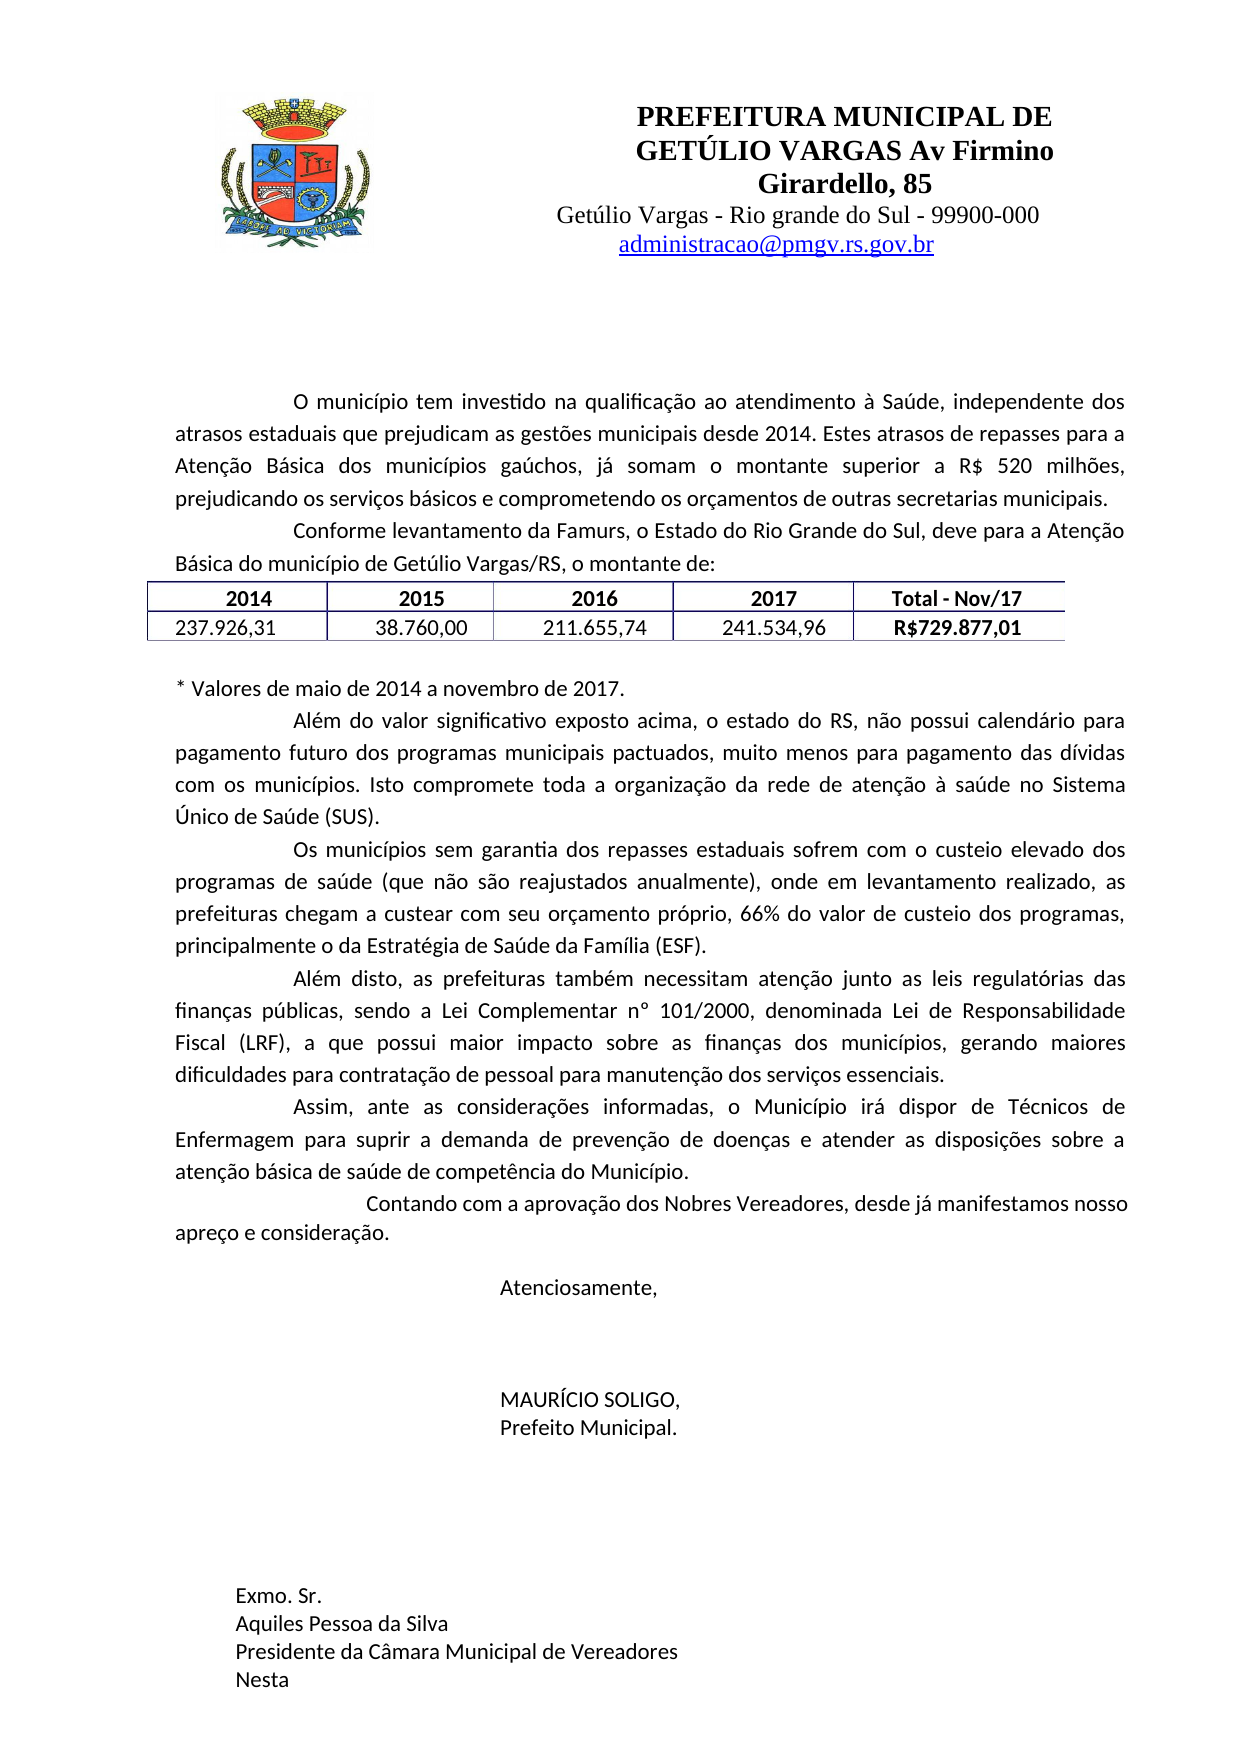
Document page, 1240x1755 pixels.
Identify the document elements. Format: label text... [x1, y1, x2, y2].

text Os municípios sem garantia dos repasses estaduais sofrem com o custeio elevado dos programas de saúde (que não são reajustados anualmente), onde em levantamento realizado, as prefeituras chegam a custear com seu orçamento próprio, 66% do valor de custeio dos programas, principalmente o da Estratégia de Saúde da Família (ESF). [175, 835, 1127, 959]
text Exmo. Sr. [235, 1581, 1131, 1609]
text O município tem investido na qualificação ao atendimento à Saúde, independente dos atrasos estaduais que prejudicam as gestões municipais desde 2014. Estes atrasos de repasses para a Atenção Básica dos municípios gaúchos, já somam o montante superior a R$ 520 milhões, prejudicando os serviços básicos e comprometendo os orçamentos de outras secretarias municipais. [175, 387, 1127, 512]
text PREFEITURA MUNICIPAL DE GETÚLIO VARGAS Av Firmino Girardello, 85 [571, 99, 1119, 200]
text Nesta [235, 1665, 1131, 1693]
text administracao@pmgv.rs.gov.br [619, 229, 1131, 258]
text Conforme levantamento da Famurs, o Estado do Rio Grande do Sul, deve para a Atenção Básica do município de Getúlio Vargas/RS, o montante de: [175, 516, 1127, 577]
text Getúlio Vargas - Rio grande do Sul - 99900-000 [464, 201, 1131, 229]
text Presidente da Câmara Municipal de Vereadores [235, 1637, 1131, 1665]
text Aquiles Pessoa da Silva [235, 1609, 1131, 1637]
text Além do valor significativo exposto acima, o estado do RS, não possui calendário para pagamento futuro dos programas municipais pactuados, muito menos para pagamento das dívidas com os municípios. Isto compromete toda a organização da rede de atenção à saúde no Sistema Único de Saúde (SUS). [175, 706, 1127, 831]
text Assim, ante as considerações informadas, o Município irá dispor de Técnicos de Enfermagem para suprir a demanda de prevenção de doenças e atender as disposições sobre a atenção básica de saúde de competência do Município. [175, 1092, 1127, 1185]
text Contando com a aprovação dos Nobres Vereadores, desde já manifestamos nosso apreço e consideração. [175, 1189, 1131, 1246]
text MAURÍCIO SOLIGO, [500, 1385, 1131, 1413]
text Prefeito Municipal. [500, 1413, 1131, 1441]
text Além disto, as prefeituras também necessitam atenção junto as leis regulatórias das finanças públicas, sendo a Lei Complementar nº 101/2000, denominada Lei de Responsabilidade Fiscal (LRF), a que possui maior impacto sobre as finanças dos municípios, gerando maiores dificuldades para contratação de pessoal para manutenção dos serviços essenciais. [175, 964, 1127, 1088]
text Atenciosamente, [500, 1273, 1131, 1301]
text * Valores de maio de 2014 a novembro de 2017. [175, 674, 1131, 702]
